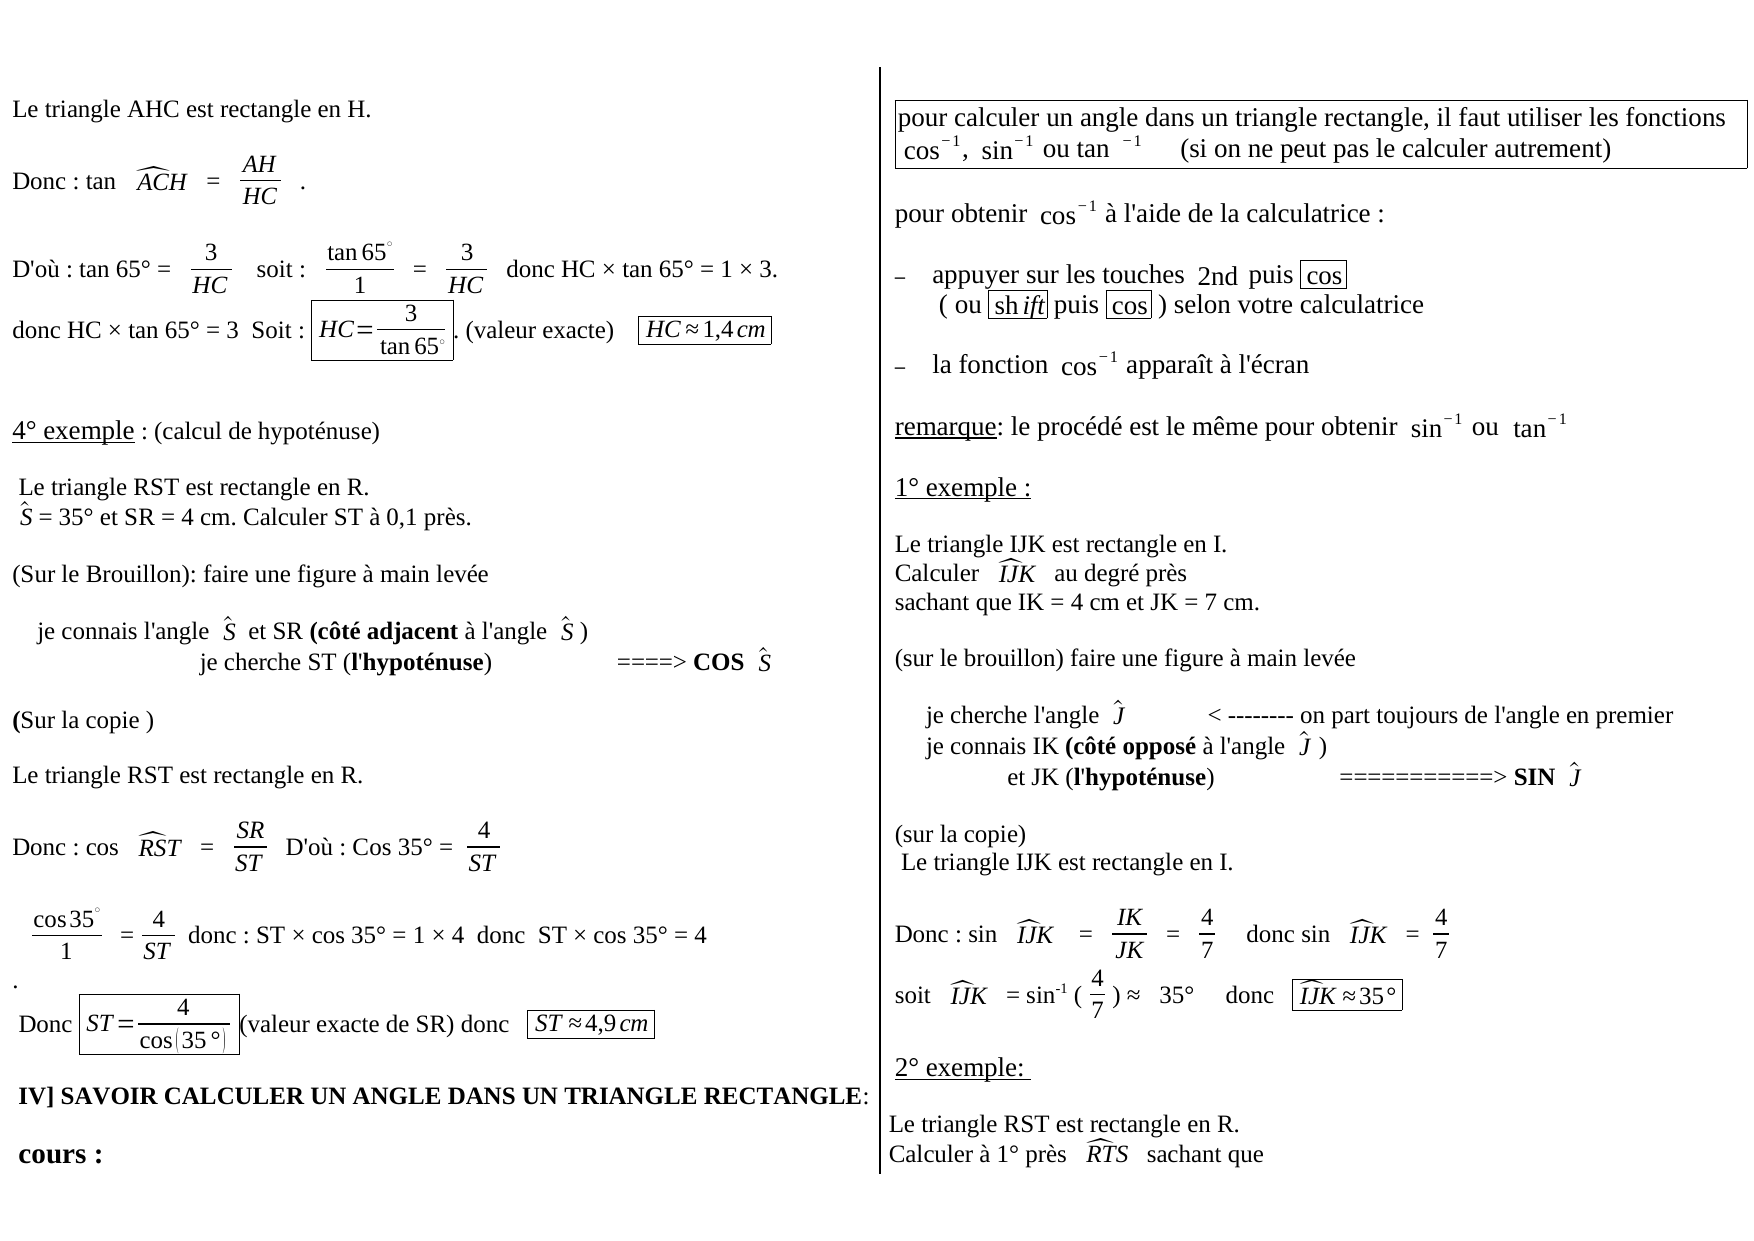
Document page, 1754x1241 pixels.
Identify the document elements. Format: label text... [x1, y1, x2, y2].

text = donc : ST × cos 35° = 1 × 4 donc ST × cos 35° = 4 . [12, 905, 871, 993]
text 1° exemple : [894, 472, 1747, 502]
text je cherche l'angle < -------- on part toujours de l'angle en premier [894, 699, 1747, 731]
text (Sur le Brouillon): faire une figure à main levée [12, 532, 871, 588]
text , ou tan (si on ne peut pas le calculer autrement) [896, 129, 1747, 168]
text Calculerau degré près sachant que IK = 4 cm et JK = 7 cm. [894, 557, 1747, 644]
text Le triangle IJK est rectangle en I. Donc : sin == donc sin= soit= sin-1 () ≈ 35° donc 2° exemple: [894, 848, 1747, 1083]
list appuyer sur les touches puis ( ou puis ) selon votre calculatrice [894, 259, 1747, 349]
text Le triangle RST est rectangle en R. = 35° et SR = 4 cm. Calculer ST à 0,1 près. [12, 473, 871, 532]
text 4° exemple : (calcul de hypoténuse) [12, 416, 871, 446]
text Donc (valeur exacte de SR) donc [80, 995, 239, 1054]
text Le triangle RST est rectangle en R. [888, 1083, 1747, 1138]
text je connais l'angle et SR (côté adjacent à l'angle ) [12, 615, 871, 647]
text je connais IK (côté opposé à l'angle ) [894, 731, 1747, 762]
text (sur le brouillon) faire une figure à main levée [894, 644, 1747, 672]
text Donc (valeur exacte de SR) donc [12, 993, 239, 1054]
text IV] SAVOIR CALCULER UN ANGLE DANS UN TRIANGLE RECTANGLE: [18, 1082, 871, 1110]
text Le triangle RST est rectangle en R. [12, 761, 871, 789]
text pour calculer un angle dans un triangle rectangle, il faut utiliser les fonctions [896, 101, 1747, 129]
text Le triangle AHC est rectangle en H. [12, 67, 871, 123]
text (sur la copie) [894, 821, 1747, 848]
text Le triangle IJK est rectangle en I. [894, 502, 1747, 557]
text cours : [18, 1138, 871, 1170]
text je cherche ST (l'hypoténuse) ====> COS (Sur la copie ) [12, 647, 871, 733]
text Calculer à 1° prèssachant que [888, 1138, 1747, 1169]
list la fonction apparaît à l'écran [894, 349, 1747, 381]
text donc HC × tan 65° = 3 Soit : . (valeur exacte) [12, 299, 871, 388]
text pour obtenir à l'aide de la calculatrice : [894, 198, 1747, 229]
text Donc (valeur exacte de SR) donc [240, 993, 871, 1054]
text Donc : cos=D'où : Cos 35° = [12, 789, 871, 877]
text remarque: le procédé est le même pour obtenir ou [894, 411, 1747, 442]
text Donc : tan=. D'où : tan 65° = soit :=donc HC × tan 65° = 1 × 3. [12, 123, 871, 299]
text et JK (l'hypoténuse) ===========> SIN [894, 762, 1747, 793]
